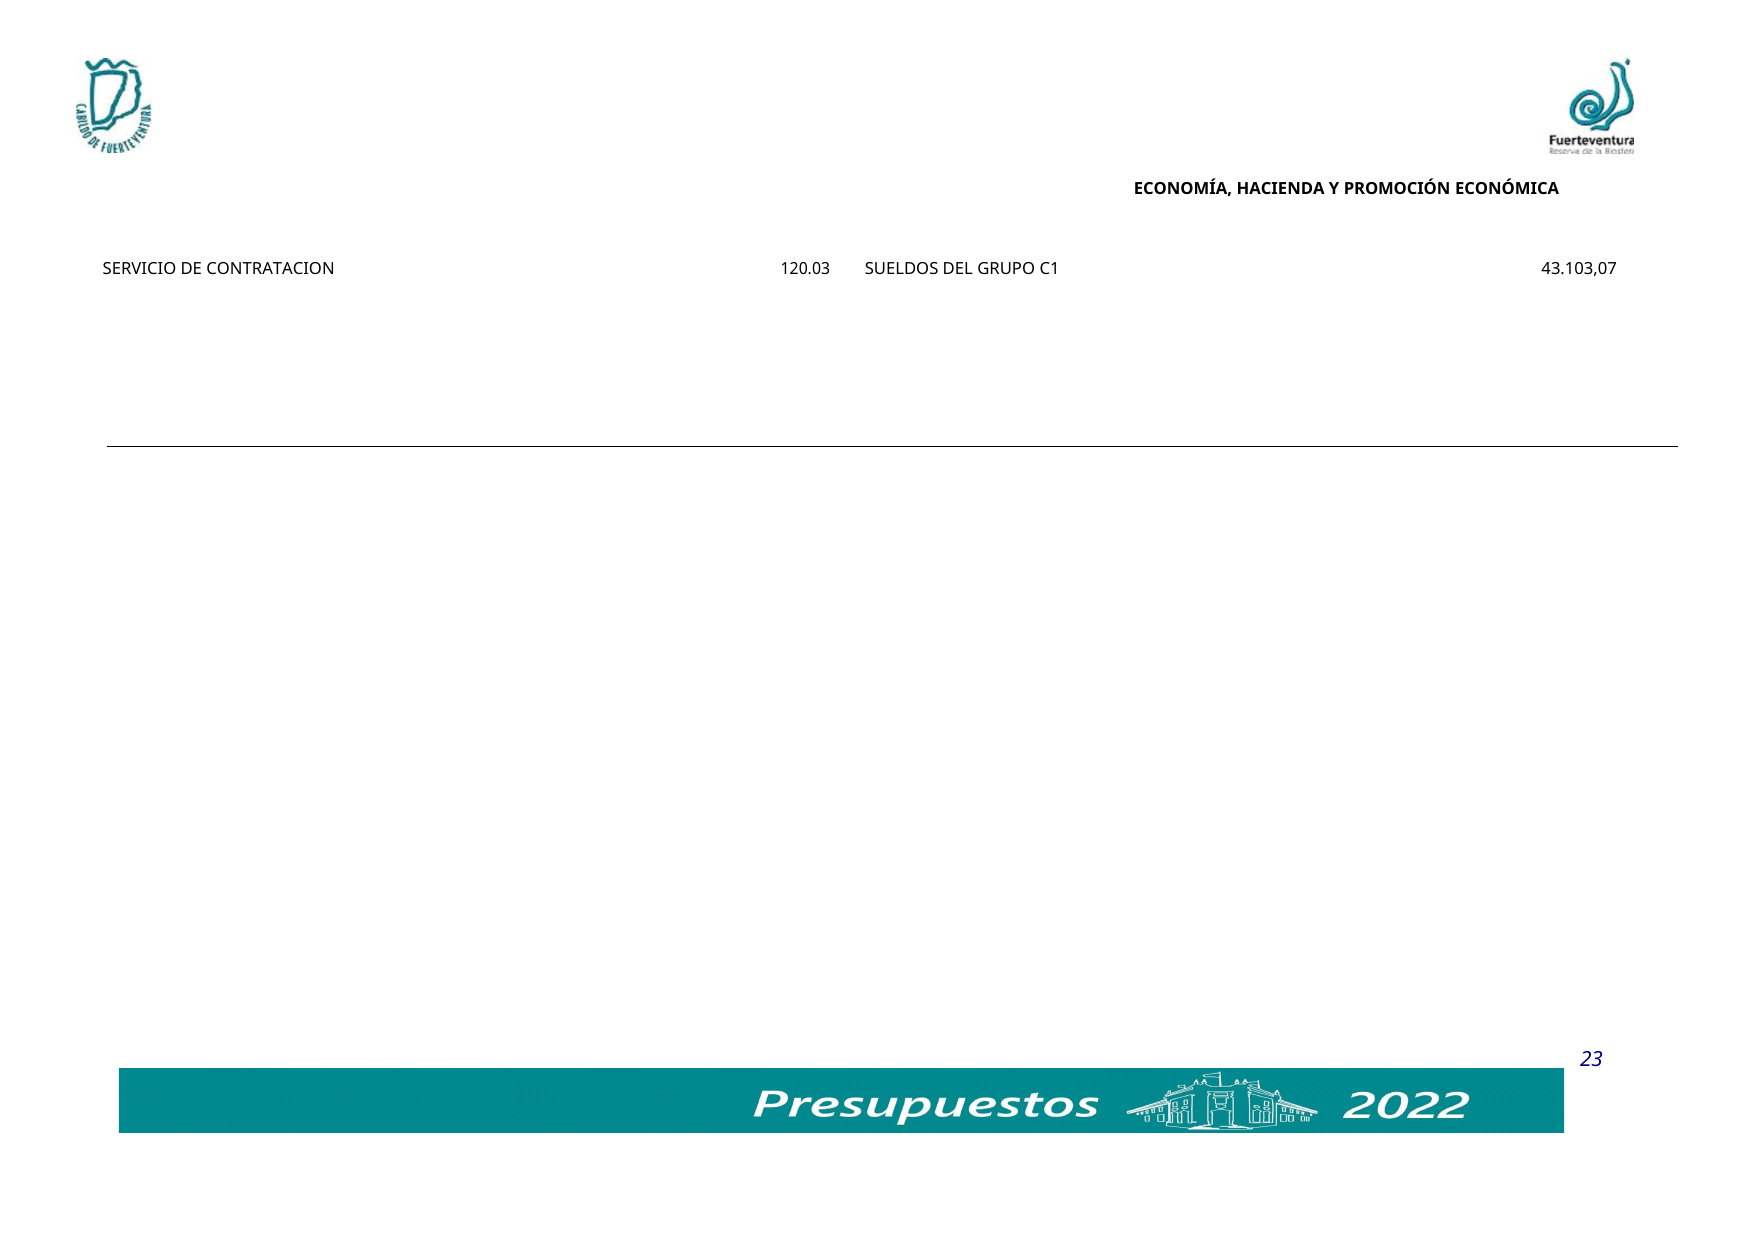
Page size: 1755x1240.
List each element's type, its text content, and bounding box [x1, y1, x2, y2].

table_cell SERVICIO DE CONTRATACION [60, 253, 536, 287]
table_cell 43.103,07 [1485, 253, 1636, 287]
table_cell 120.03 [536, 253, 841, 287]
table_cell SUELDOS DEL GRUPO C1 [841, 253, 1485, 287]
